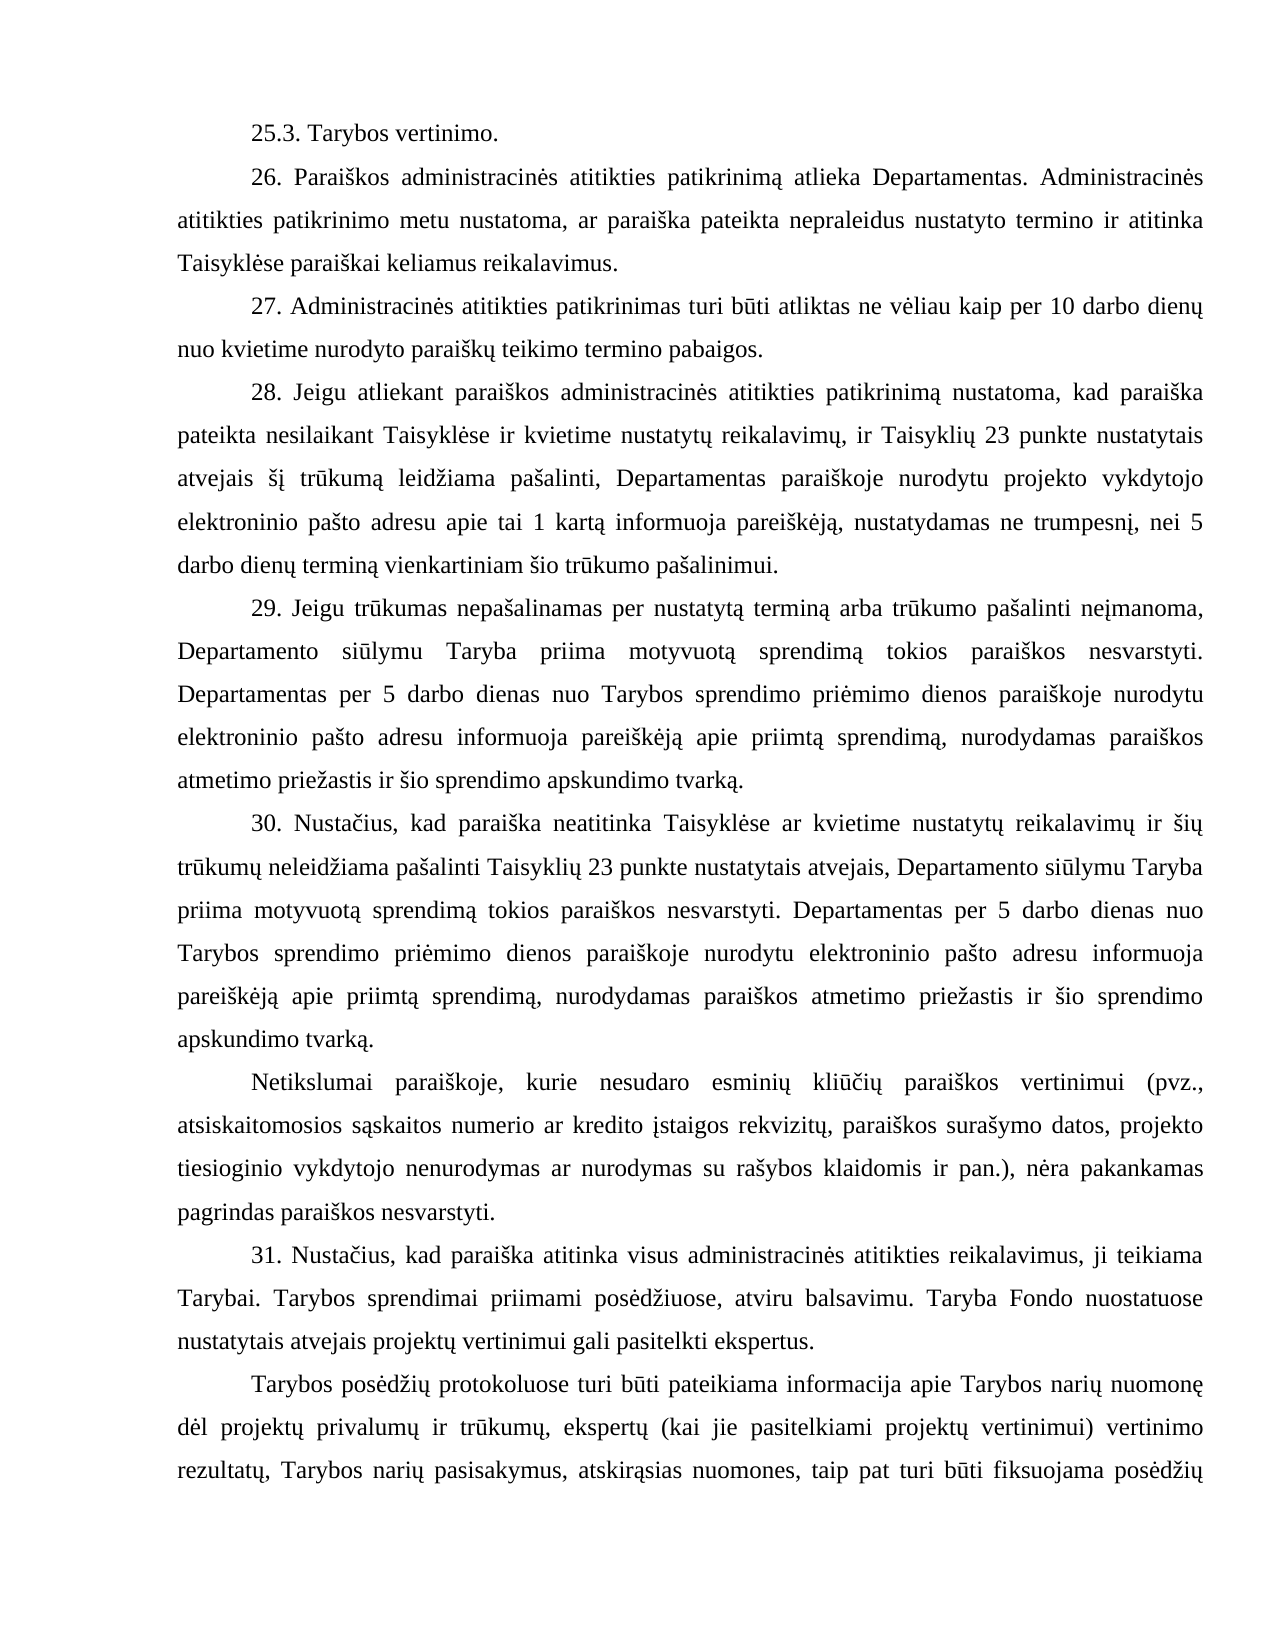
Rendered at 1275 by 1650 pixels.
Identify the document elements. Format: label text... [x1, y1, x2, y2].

text 26. Paraiškos administracinės atitikties patikrinimą atlieka Departamentas. Administracinės atitikties patikrinimo metu nustatoma, ar paraiška pateikta nepraleidus nustatyto termino ir atitinka Taisyklėse paraiškai keliamus reikalavimus. [177, 162, 1204, 277]
text 31. Nustačius, kad paraiška atitinka visus administracinės atitikties reikalavimus, ji teikiama Tarybai. Tarybos sprendimai priimami posėdžiuose, atviru balsavimu. Taryba Fondo nuostatuose nustatytais atvejais projektų vertinimui gali pasitelkti ekspertus. [177, 1240, 1204, 1355]
text 25.3. Tarybos vertinimo. [177, 118, 1204, 147]
text 29. Jeigu trūkumas nepašalinamas per nustatytą terminą arba trūkumo pašalinti neįmanoma, Departamento siūlymu Taryba priima motyvuotą sprendimą tokios paraiškos nesvarstyti. Departamentas per 5 darbo dienas nuo Tarybos sprendimo priėmimo dienos paraiškoje nurodytu elektroninio pašto adresu informuoja pareiškėją apie priimtą sprendimą, nurodydamas paraiškos atmetimo priežastis ir šio sprendimo apskundimo tvarką. [177, 593, 1204, 794]
text Tarybos posėdžių protokoluose turi būti pateikiama informacija apie Tarybos narių nuomonę dėl projektų privalumų ir trūkumų, ekspertų (kai jie pasitelkiami projektų vertinimui) vertinimo rezultatų, Tarybos narių pasisakymus, atskirąsias nuomones, taip pat turi būti fiksuojama posėdžių [177, 1369, 1204, 1484]
text Netikslumai paraiškoje, kurie nesudaro esminių kliūčių paraiškos vertinimui (pvz., atsiskaitomosios sąskaitos numerio ar kredito įstaigos rekvizitų, paraiškos surašymo datos, projekto tiesioginio vykdytojo nenurodymas ar nurodymas su rašybos klaidomis ir pan.), nėra pakankamas pagrindas paraiškos nesvarstyti. [177, 1067, 1204, 1225]
text 27. Administracinės atitikties patikrinimas turi būti atliktas ne vėliau kaip per 10 darbo dienų nuo kvietime nurodyto paraiškų teikimo termino pabaigos. [177, 291, 1204, 363]
text 28. Jeigu atliekant paraiškos administracinės atitikties patikrinimą nustatoma, kad paraiška pateikta nesilaikant Taisyklėse ir kvietime nustatytų reikalavimų, ir Taisyklių 23 punkte nustatytais atvejais šį trūkumą leidžiama pašalinti, Departamentas paraiškoje nurodytu projekto vykdytojo elektroninio pašto adresu apie tai 1 kartą informuoja pareiškėją, nustatydamas ne trumpesnį, nei 5 darbo dienų terminą vienkartiniam šio trūkumo pašalinimui. [177, 377, 1204, 578]
text 30. Nustačius, kad paraiška neatitinka Taisyklėse ar kvietime nustatytų reikalavimų ir šių trūkumų neleidžiama pašalinti Taisyklių 23 punkte nustatytais atvejais, Departamento siūlymu Taryba priima motyvuotą sprendimą tokios paraiškos nesvarstyti. Departamentas per 5 darbo dienas nuo Tarybos sprendimo priėmimo dienos paraiškoje nurodytu elektroninio pašto adresu informuoja pareiškėją apie priimtą sprendimą, nurodydamas paraiškos atmetimo priežastis ir šio sprendimo apskundimo tvarką. [177, 808, 1204, 1053]
